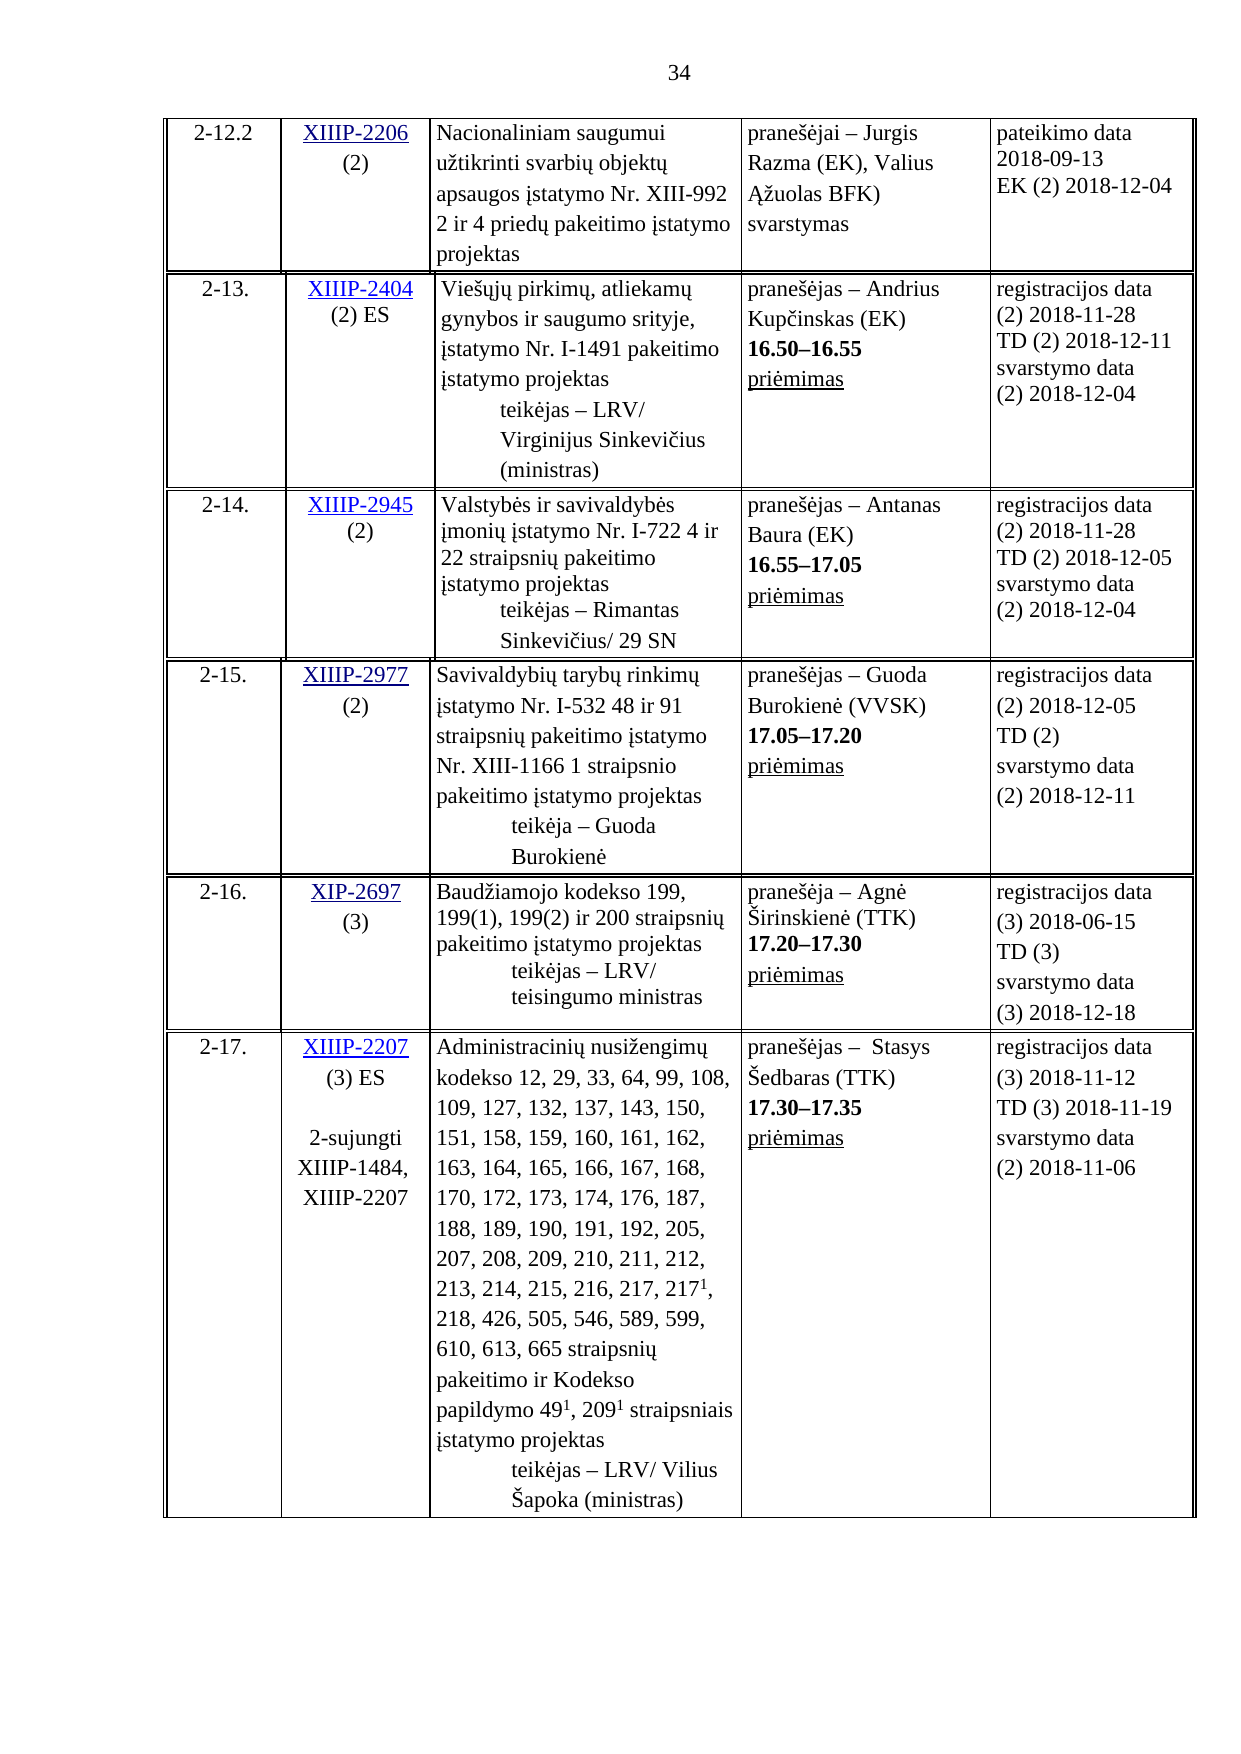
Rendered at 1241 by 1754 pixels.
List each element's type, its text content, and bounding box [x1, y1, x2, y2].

table_cell XIIIP-2945 (2) [287, 491, 434, 657]
table_cell XIIIP-2206 (2) [282, 119, 429, 270]
table_cell Baudžiamojo kodekso 199, 199(1), 199(2) ir 200 straipsnių pakeitimo įstatymo projektas teikėjas – LRV/ teisingumo ministras [431, 878, 741, 1029]
table_cell pranešėjas – Guoda Burokienė (VVSK) 17.05–17.20 priėmimas [742, 662, 990, 873]
table_cell [1197, 873, 1239, 1029]
table_cell [1197, 657, 1239, 873]
table_cell Viešųjų pirkimų, atliekamų gynybos ir saugumo srityje, įstatymo Nr. I-1491 pakeitimo įstatymo projektas teikėjas – LRV/ Virginijus Sinkevičius (ministras) [436, 275, 741, 486]
table_cell 2-14. [168, 491, 285, 657]
table_cell XIIIP-2977 (2) [282, 662, 429, 873]
table_cell 2-16. [168, 878, 280, 1029]
table_cell [1197, 486, 1239, 657]
table_cell 2-13. [168, 275, 285, 486]
table_cell pateikimo data 2018-09-13 EK (2) 2018-12-04 [991, 119, 1192, 270]
table_cell registracijos data (2) 2018-11-28 TD (2) 2018-12-05 svarstymo data (2) 2018-12-04 [991, 491, 1192, 657]
table_cell XIP-2697 (3) [282, 878, 429, 1029]
table_cell [1197, 1029, 1239, 1517]
table_cell pranešėjai – Jurgis Razma (EK), Valius Ąžuolas BFK) svarstymas [742, 119, 990, 270]
table_cell pranešėja – Agnė Širinskienė (TTK) 17.20–17.30 priėmimas [742, 878, 990, 1029]
table_cell registracijos data (3) 2018-06-15 TD (3) svarstymo data (3) 2018-12-18 [991, 878, 1192, 1029]
table_cell XIIIP-2404 (2) ES [287, 275, 434, 486]
table_cell Savivaldybių tarybų rinkimų įstatymo Nr. I-532 48 ir 91 straipsnių pakeitimo įstatymo Nr. XIII-1166 1 straipsnio pakeitimo įstatymo projektas teikėja – Guoda Burokienė [431, 662, 741, 873]
table_cell registracijos data (2) 2018-12-05 TD (2) svarstymo data (2) 2018-12-11 [991, 662, 1192, 873]
table_cell 2-15. [168, 662, 280, 873]
table_cell registracijos data (3) 2018-11-12 TD (3) 2018-11-19 svarstymo data (2) 2018-11-06 [991, 1033, 1192, 1517]
table_cell [1197, 118, 1239, 270]
table_cell pranešėjas – Antanas Baura (EK) 16.55–17.05 priėmimas [742, 491, 990, 657]
table_cell XIIIP-2207 (3) ES 2-sujungti XIIIP-1484, XIIIP-2207 [282, 1033, 429, 1517]
table_cell [1197, 270, 1239, 486]
table_cell registracijos data (2) 2018-11-28 TD (2) 2018-12-11 svarstymo data (2) 2018-12-04 [991, 275, 1192, 486]
table_cell 2-12.2 [168, 119, 280, 270]
table_cell Valstybės ir savivaldybės įmonių įstatymo Nr. I-722 4 ir 22 straipsnių pakeitimo įstatymo projektas teikėjas – Rimantas Sinkevičius/ 29 SN [436, 491, 741, 657]
table_cell Administracinių nusižengimų kodekso 12, 29, 33, 64, 99, 108, 109, 127, 132, 137, 143, 150, 151, 158, 159, 160, 161, 162, 163, 164, 165, 166, 167, 168, 170, 172, 173, 174, 176, 187, 188, 189, 190, 191, 192, 205, 207, 208, 209, 210, 211, 212, 213, 214, 215, 216, 217, 2171, 218, 426, 505, 546, 589, 599, 610, 613, 665 straipsnių pakeitimo ir Kodekso papildymo 491, 2091 straipsniais įstatymo projektas teikėjas – LRV/ Vilius Šapoka (ministras) [431, 1033, 741, 1517]
table_cell pranešėjas – Andrius Kupčinskas (EK) 16.50–16.55 priėmimas [742, 275, 990, 486]
table_cell Nacionaliniam saugumui užtikrinti svarbių objektų apsaugos įstatymo Nr. XIII-992 2 ir 4 priedų pakeitimo įstatymo projektas [431, 119, 741, 270]
table_cell pranešėjas – Stasys Šedbaras (TTK) 17.30–17.35 priėmimas [742, 1033, 990, 1517]
table_cell 2-17. [168, 1033, 281, 1517]
